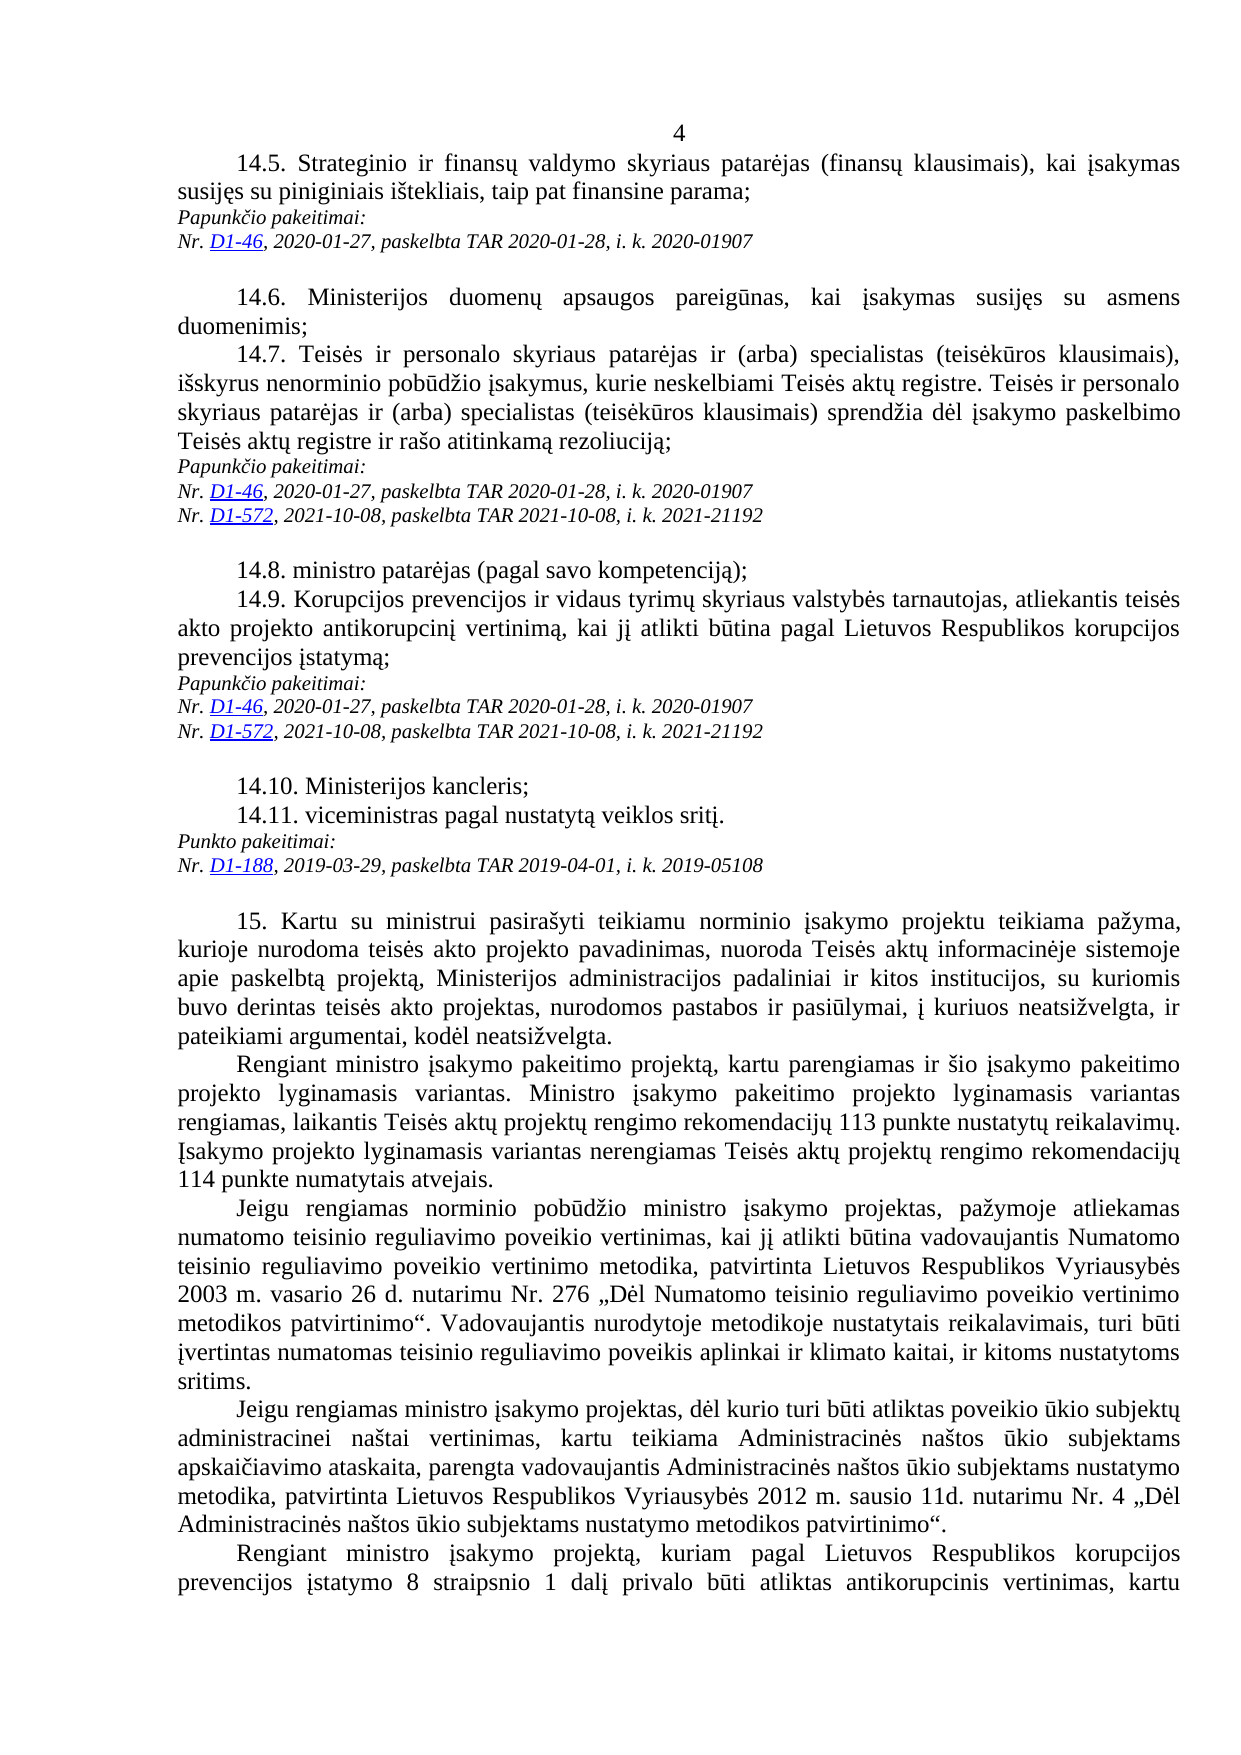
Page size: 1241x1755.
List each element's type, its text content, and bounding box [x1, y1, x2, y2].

text Rengiant ministro įsakymo pakeitimo projektą, kartu parengiamas ir šio įsakymo pakeitimo projekto lyginamasis variantas. Ministro įsakymo pakeitimo projekto lyginamasis variantas rengiamas, laikantis Teisės aktų projektų rengimo rekomendacijų 113 punkte nustatytų reikalavimų. Įsakymo projekto lyginamasis variantas nerengiamas Teisės aktų projektų rengimo rekomendacijų 114 punkte numatytais atvejais. [177, 1049, 1181, 1193]
text Nr. D1-572, 2021-10-08, paskelbta TAR 2021-10-08, i. k. 2021-21192 [177, 503, 1181, 527]
text 14.8. ministro patarėjas (pagal savo kompetenciją); [177, 555, 1181, 584]
text Rengiant ministro įsakymo projektą, kuriam pagal Lietuvos Respublikos korupcijos prevencijos įstatymo 8 straipsnio 1 dalį privalo būti atliktas antikorupcinis vertinimas, kartu [177, 1538, 1181, 1596]
text 14.11. viceministras pagal nustatytą veiklos sritį. [177, 800, 1181, 829]
text 14.9. Korupcijos prevencijos ir vidaus tyrimų skyriaus valstybės tarnautojas, atliekantis teisės akto projekto antikorupcinį vertinimą, kai jį atlikti būtina pagal Lietuvos Respublikos korupcijos prevencijos įstatymą; [177, 584, 1181, 670]
text Jeigu rengiamas norminio pobūdžio ministro įsakymo projektas, pažymoje atliekamas numatomo teisinio reguliavimo poveikio vertinimas, kai jį atlikti būtina vadovaujantis Numatomo teisinio reguliavimo poveikio vertinimo metodika, patvirtinta Lietuvos Respublikos Vyriausybės 2003 m. vasario 26 d. nutarimu Nr. 276 „Dėl Numatomo teisinio reguliavimo poveikio vertinimo metodikos patvirtinimo“. Vadovaujantis nurodytoje metodikoje nustatytais reikalavimais, turi būti įvertintas numatomas teisinio reguliavimo poveikis aplinkai ir klimato kaitai, ir kitoms nustatytoms sritims. [177, 1193, 1181, 1394]
text Nr. D1-46, 2020-01-27, paskelbta TAR 2020-01-28, i. k. 2020-01907 [177, 694, 1181, 718]
text Jeigu rengiamas ministro įsakymo projektas, dėl kurio turi būti atliktas poveikio ūkio subjektų administracinei naštai vertinimas, kartu teikiama Administracinės naštos ūkio subjektams apskaičiavimo ataskaita, parengta vadovaujantis Administracinės naštos ūkio subjektams nustatymo metodika, patvirtinta Lietuvos Respublikos Vyriausybės 2012 m. sausio 11d. nutarimu Nr. 4 „Dėl Administracinės naštos ūkio subjektams nustatymo metodikos patvirtinimo“. [177, 1394, 1181, 1538]
text Nr. D1-188, 2019-03-29, paskelbta TAR 2019-04-01, i. k. 2019-05108 [177, 853, 1181, 877]
text Nr. D1-46, 2020-01-27, paskelbta TAR 2020-01-28, i. k. 2020-01907 [177, 478, 1181, 503]
text Papunkčio pakeitimai: [177, 670, 1181, 694]
text Nr. D1-46, 2020-01-27, paskelbta TAR 2020-01-28, i. k. 2020-01907 [177, 229, 1181, 253]
text Punkto pakeitimai: [177, 829, 1181, 853]
text 15. Kartu su ministrui pasirašyti teikiamu norminio įsakymo projektu teikiama pažyma, kurioje nurodoma teisės akto projekto pavadinimas, nuoroda Teisės aktų informacinėje sistemoje apie paskelbtą projektą, Ministerijos administracijos padaliniai ir kitos institucijos, su kuriomis buvo derintas teisės akto projektas, nurodomos pastabos ir pasiūlymai, į kuriuos neatsižvelgta, ir pateikiami argumentai, kodėl neatsižvelgta. [177, 906, 1181, 1049]
text 14.5. Strateginio ir finansų valdymo skyriaus patarėjas (finansų klausimais), kai įsakymas susijęs su piniginiais ištekliais, taip pat finansine parama; [177, 148, 1181, 205]
text 14.6. Ministerijos duomenų apsaugos pareigūnas, kai įsakymas susijęs su asmens duomenimis; [177, 282, 1181, 339]
text 14.7. Teisės ir personalo skyriaus patarėjas ir (arba) specialistas (teisėkūros klausimais), išskyrus nenorminio pobūdžio įsakymus, kurie neskelbiami Teisės aktų registre. Teisės ir personalo skyriaus patarėjas ir (arba) specialistas (teisėkūros klausimais) sprendžia dėl įsakymo paskelbimo Teisės aktų registre ir rašo atitinkamą rezoliuciją; [177, 339, 1181, 454]
text Nr. D1-572, 2021-10-08, paskelbta TAR 2021-10-08, i. k. 2021-21192 [177, 718, 1181, 743]
text Papunkčio pakeitimai: [177, 205, 1181, 229]
text Papunkčio pakeitimai: [177, 454, 1181, 478]
text 14.10. Ministerijos kancleris; [177, 771, 1181, 800]
